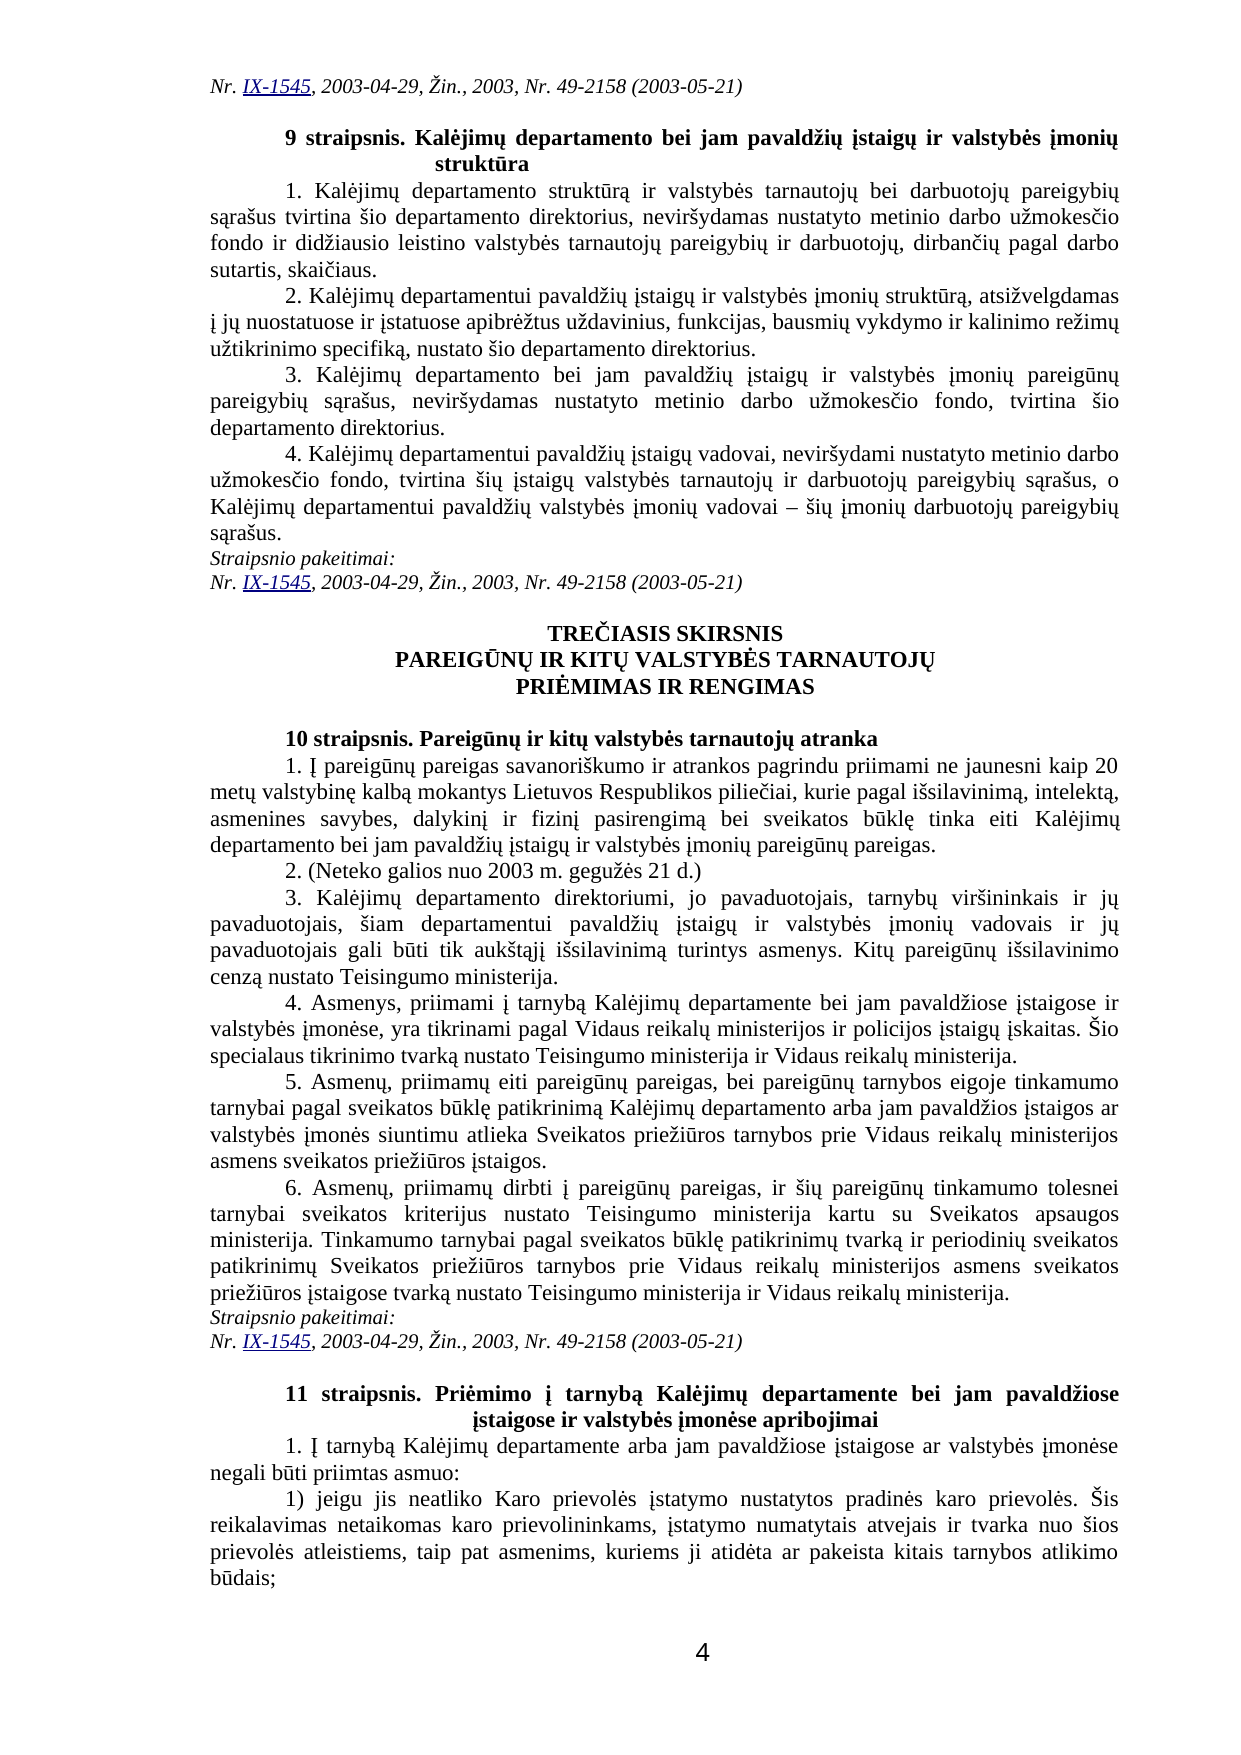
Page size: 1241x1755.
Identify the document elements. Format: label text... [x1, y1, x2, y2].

text 2. (Neteko galios nuo 2003 m. gegužės 21 d.) [210, 857, 1120, 884]
text 11 straipsnis. Priėmimo į tarnybą Kalėjimų departamente bei jam pavaldžiose įstaigose ir valstybės įmonėse apribojimai [285, 1380, 1120, 1432]
text 1. Į tarnybą Kalėjimų departamente arba jam pavaldžiose įstaigose ar valstybės įmonėse negali būti priimtas asmuo: [210, 1432, 1120, 1485]
text 4. Asmenys, priimami į tarnybą Kalėjimų departamente bei jam pavaldžiose įstaigose ir valstybės įmonėse, yra tikrinami pagal Vidaus reikalų ministerijos ir policijos įstaigų įskaitas. Šio specialaus tikrinimo tvarką nustato Teisingumo ministerija ir Vidaus reikalų ministerija. [210, 989, 1120, 1068]
text 6. Asmenų, priimamų dirbti į pareigūnų pareigas, ir šių pareigūnų tinkamumo tolesnei tarnybai sveikatos kriterijus nustato Teisingumo ministerija kartu su Sveikatos apsaugos ministerija. Tinkamumo tarnybai pagal sveikatos būklę patikrinimų tvarką ir periodinių sveikatos patikrinimų Sveikatos priežiūros tarnybos prie Vidaus reikalų ministerijos asmens sveikatos priežiūros įstaigose tvarką nustato Teisingumo ministerija ir Vidaus reikalų ministerija. [210, 1173, 1120, 1305]
text 1) jeigu jis neatliko Karo prievolės įstatymo nustatytos pradinės karo prievolės. Šis reikalavimas netaikomas karo prievolininkams, įstatymo numatytais atvejais ir tvarka nuo šios prievolės atleistiems, taip pat asmenims, kuriems ji atidėta ar pakeista kitais tarnybos atlikimo būdais; [210, 1485, 1120, 1591]
text 5. Asmenų, priimamų eiti pareigūnų pareigas, bei pareigūnų tarnybos eigoje tinkamumo tarnybai pagal sveikatos būklę patikrinimą Kalėjimų departamento arba jam pavaldžios įstaigos ar valstybės įmonės siuntimu atlieka Sveikatos priežiūros tarnybos prie Vidaus reikalų ministerijos asmens sveikatos priežiūros įstaigos. [210, 1068, 1120, 1173]
text 9 straipsnis. Kalėjimų departamento bei jam pavaldžių įstaigų ir valstybės įmonių struktūra [285, 124, 1120, 177]
text Straipsnio pakeitimai: [210, 546, 1120, 570]
text Nr. IX-1545, 2003-04-29, Žin., 2003, Nr. 49-2158 (2003-05-21) [210, 570, 1120, 594]
text 1. Į pareigūnų pareigas savanoriškumo ir atrankos pagrindu priimami ne jaunesni kaip 20 metų valstybinę kalbą mokantys Lietuvos Respublikos piliečiai, kurie pagal išsilavinimą, intelektą, asmenines savybes, dalykinį ir fizinį pasirengimą bei sveikatos būklę tinka eiti Kalėjimų departamento bei jam pavaldžių įstaigų ir valstybės įmonių pareigūnų pareigas. [210, 752, 1120, 857]
text Nr. IX-1545, 2003-04-29, Žin., 2003, Nr. 49-2158 (2003-05-21) [210, 73, 1120, 98]
text 3. Kalėjimų departamento bei jam pavaldžių įstaigų ir valstybės įmonių pareigūnų pareigybių sąrašus, neviršydamas nustatyto metinio darbo užmokesčio fondo, tvirtina šio departamento direktorius. [210, 361, 1120, 440]
subtitle TREČIASIS SKIRSNIS [210, 620, 1120, 646]
text 4. Kalėjimų departamentui pavaldžių įstaigų vadovai, neviršydami nustatyto metinio darbo užmokesčio fondo, tvirtina šių įstaigų valstybės tarnautojų ir darbuotojų pareigybių sąrašus, o Kalėjimų departamentui pavaldžių valstybės įmonių vadovai – šių įmonių darbuotojų pareigybių sąrašus. [210, 440, 1120, 546]
text PRIĖMIMAS IR RENGIMAS [210, 673, 1120, 699]
text Nr. IX-1545, 2003-04-29, Žin., 2003, Nr. 49-2158 (2003-05-21) [210, 1329, 1120, 1353]
text 2. Kalėjimų departamentui pavaldžių įstaigų ir valstybės įmonių struktūrą, atsižvelgdamas į jų nuostatuose ir įstatuose apibrėžtus uždavinius, funkcijas, bausmių vykdymo ir kalinimo režimų užtikrinimo specifiką, nustato šio departamento direktorius. [210, 282, 1120, 361]
text PAREIGŪNŲ IR KITŲ VALSTYBĖS TARNAUTOJŲ [210, 646, 1120, 673]
text 3. Kalėjimų departamento direktoriumi, jo pavaduotojais, tarnybų viršininkais ir jų pavaduotojais, šiam departamentui pavaldžių įstaigų ir valstybės įmonių vadovais ir jų pavaduotojais gali būti tik aukštąjį išsilavinimą turintys asmenys. Kitų pareigūnų išsilavinimo cenzą nustato Teisingumo ministerija. [210, 884, 1120, 989]
text 10 straipsnis. Pareigūnų ir kitų valstybės tarnautojų atranka [210, 726, 1120, 752]
text 1. Kalėjimų departamento struktūrą ir valstybės tarnautojų bei darbuotojų pareigybių sąrašus tvirtina šio departamento direktorius, neviršydamas nustatyto metinio darbo užmokesčio fondo ir didžiausio leistino valstybės tarnautojų pareigybių ir darbuotojų, dirbančių pagal darbo sutartis, skaičiaus. [210, 177, 1120, 282]
text Straipsnio pakeitimai: [210, 1305, 1120, 1329]
